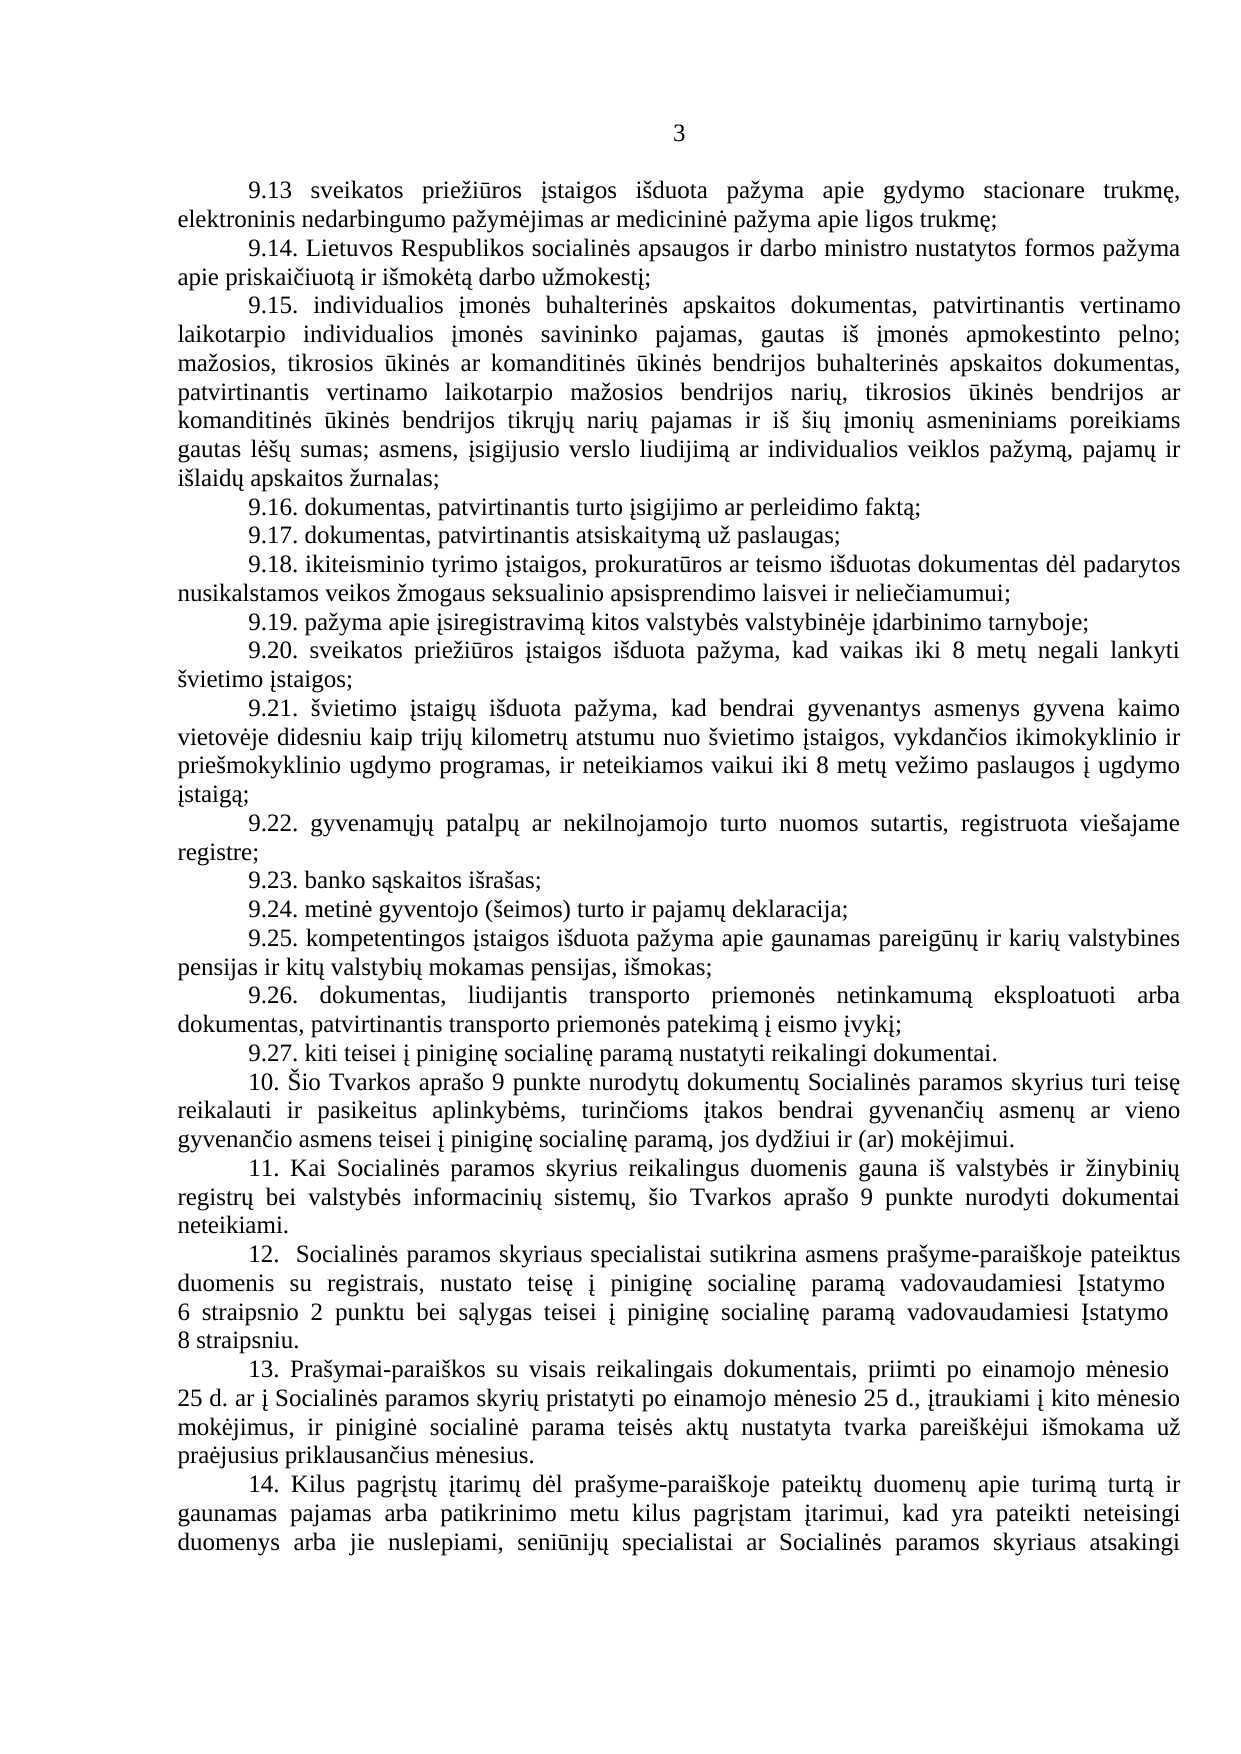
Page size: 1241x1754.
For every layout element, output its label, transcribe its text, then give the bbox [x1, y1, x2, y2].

text 14. Kilus pagrįstų įtarimų dėl prašyme-paraiškoje pateiktų duomenų apie turimą turtą ir gaunamas pajamas arba patikrinimo metu kilus pagrįstam įtarimui, kad yra pateikti neteisingi duomenys arba jie nuslepiami, seniūnijų specialistai ar Socialinės paramos skyriaus atsakingi [177, 1469, 1181, 1556]
text 9.26. dokumentas, liudijantis transporto priemonės netinkamumą eksploatuoti arba dokumentas, patvirtinantis transporto priemonės patekimą į eismo įvykį; [177, 981, 1181, 1038]
text 9.24. metinė gyventojo (šeimos) turto ir pajamų deklaracija; [177, 894, 1181, 923]
text 9.17. dokumentas, patvirtinantis atsiskaitymą už paslaugas; [177, 521, 1181, 549]
text 9.14. Lietuvos Respublikos socialinės apsaugos ir darbo ministro nustatytos formos pažyma apie priskaičiuotą ir išmokėtą darbo užmokestį; [177, 233, 1181, 291]
text 9.19. pažyma apie įsiregistravimą kitos valstybės valstybinėje įdarbinimo tarnyboje; [177, 607, 1181, 636]
text 11. Kai Socialinės paramos skyrius reikalingus duomenis gauna iš valstybės ir žinybinių registrų bei valstybės informacinių sistemų, šio Tvarkos aprašo 9 punkte nurodyti dokumentai neteikiami. [177, 1153, 1181, 1239]
text 9.16. dokumentas, patvirtinantis turto įsigijimo ar perleidimo faktą; [177, 492, 1181, 521]
text 9.21. švietimo įstaigų išduota pažyma, kad bendrai gyvenantys asmenys gyvena kaimo vietovėje didesniu kaip trijų kilometrų atstumu nuo švietimo įstaigos, vykdančios ikimokyklinio ir priešmokyklinio ugdymo programas, ir neteikiamos vaikui iki 8 metų vežimo paslaugos į ugdymo įstaigą; [177, 693, 1181, 808]
text 9.22. gyvenamųjų patalpų ar nekilnojamojo turto nuomos sutartis, registruota viešajame registre; [177, 808, 1181, 866]
text 9.18. ikiteisminio tyrimo įstaigos, prokuratūros ar teismo išduotas dokumentas dėl padarytos nusikalstamos veikos žmogaus seksualinio apsisprendimo laisvei ir neliečiamumui; [177, 549, 1181, 607]
text 9.20. sveikatos priežiūros įstaigos išduota pažyma, kad vaikas iki 8 metų negali lankyti švietimo įstaigos; [177, 636, 1181, 693]
text 9.27. kiti teisei į piniginę socialinę paramą nustatyti reikalingi dokumentai. [177, 1038, 1181, 1067]
text 9.23. banko sąskaitos išrašas; [177, 866, 1181, 894]
text 9.15. individualios įmonės buhalterinės apskaitos dokumentas, patvirtinantis vertinamo laikotarpio individualios įmonės savininko pajamas, gautas iš įmonės apmokestinto pelno; mažosios, tikrosios ūkinės ar komanditinės ūkinės bendrijos buhalterinės apskaitos dokumentas, patvirtinantis vertinamo laikotarpio mažosios bendrijos narių, tikrosios ūkinės bendrijos ar komanditinės ūkinės bendrijos tikrųjų narių pajamas ir iš šių įmonių asmeniniams poreikiams gautas lėšų sumas; asmens, įsigijusio verslo liudijimą ar individualios veiklos pažymą, pajamų ir išlaidų apskaitos žurnalas; [177, 291, 1181, 492]
text 9.13 sveikatos priežiūros įstaigos išduota pažyma apie gydymo stacionare trukmę, elektroninis nedarbingumo pažymėjimas ar medicininė pažyma apie ligos trukmę; [177, 176, 1181, 233]
text 12. Socialinės paramos skyriaus specialistai sutikrina asmens prašyme-paraiškoje pateiktus duomenis su registrais, nustato teisę į piniginę socialinę paramą vadovaudamiesi Įstatymo 6 straipsnio 2 punktu bei sąlygas teisei į piniginę socialinę paramą vadovaudamiesi Įstatymo 8 straipsniu. [177, 1239, 1181, 1354]
text 10. Šio Tvarkos aprašo 9 punkte nurodytų dokumentų Socialinės paramos skyrius turi teisę reikalauti ir pasikeitus aplinkybėms, turinčioms įtakos bendrai gyvenančių asmenų ar vieno gyvenančio asmens teisei į piniginę socialinę paramą, jos dydžiui ir (ar) mokėjimui. [177, 1067, 1181, 1153]
text 13. Prašymai-paraiškos su visais reikalingais dokumentais, priimti po einamojo mėnesio 25 d. ar į Socialinės paramos skyrių pristatyti po einamojo mėnesio 25 d., įtraukiami į kito mėnesio mokėjimus, ir piniginė socialinė parama teisės aktų nustatyta tvarka pareiškėjui išmokama už praėjusius priklausančius mėnesius. [177, 1354, 1181, 1469]
text 9.25. kompetentingos įstaigos išduota pažyma apie gaunamas pareigūnų ir karių valstybines pensijas ir kitų valstybių mokamas pensijas, išmokas; [177, 923, 1181, 981]
